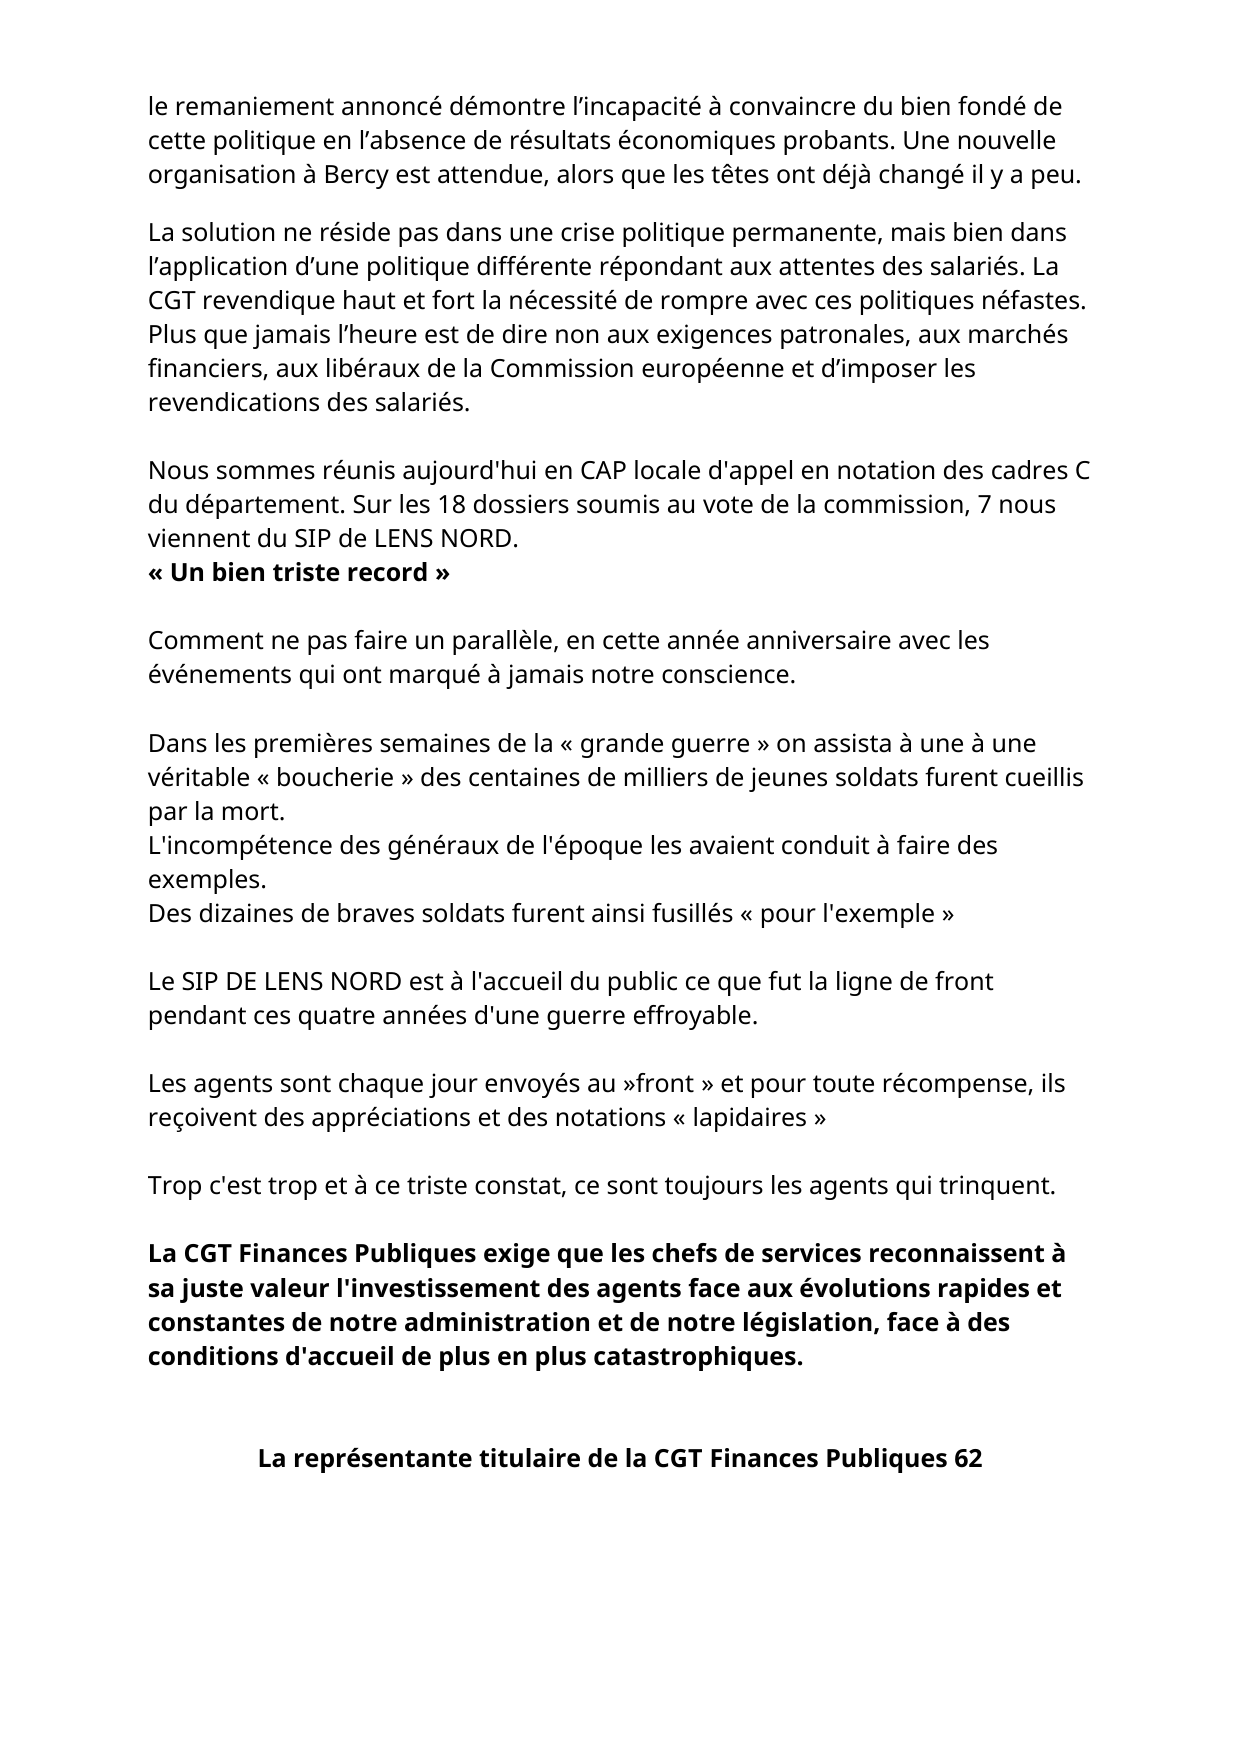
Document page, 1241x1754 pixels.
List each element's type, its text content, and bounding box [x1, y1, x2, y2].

text « Un bien triste record » [148, 555, 1093, 589]
text Dans les premières semaines de la « grande guerre » on assista à une à une véritable « boucherie » des centaines de milliers de jeunes soldats furent cueillis par la mort. [148, 725, 1093, 827]
subtitle La représentante titulaire de la CGT Finances Publiques 62 [148, 1441, 1093, 1474]
text La CGT Finances Publiques exige que les chefs de services reconnaissent à sa juste valeur l'investissement des agents face aux évolutions rapides et constantes de notre administration et de notre législation, face à des conditions d'accueil de plus en plus catastrophiques. [148, 1236, 1093, 1372]
text Comment ne pas faire un parallèle, en cette année anniversaire avec les événements qui ont marqué à jamais notre conscience. [148, 623, 1093, 691]
text Des dizaines de braves soldats furent ainsi fusillés « pour l'exemple » [148, 896, 1093, 929]
text Nous sommes réunis aujourd'hui en CAP locale d'appel en notation des cadres C du département. Sur les 18 dossiers soumis au vote de la commission, 7 nous viennent du SIP de LENS NORD. [148, 419, 1093, 555]
text La solution ne réside pas dans une crise politique permanente, mais bien dans l’application d’une politique différente répondant aux attentes des salariés. La CGT revendique haut et fort la nécessité de rompre avec ces politiques néfastes. Plus que jamais l’heure est de dire non aux exigences patronales, aux marchés financiers, aux libéraux de la Commission européenne et d’imposer les revendications des salariés. [148, 214, 1093, 419]
text Trop c'est trop et à ce triste constat, ce sont toujours les agents qui trinquent. [148, 1168, 1093, 1202]
text le remaniement annoncé démontre l’incapacité à convaincre du bien fondé de cette politique en l’absence de résultats économiques probants. Une nouvelle organisation à Bercy est attendue, alors que les têtes ont déjà changé il y a peu. [148, 89, 1093, 191]
text L'incompétence des généraux de l'époque les avaient conduit à faire des exemples. [148, 827, 1093, 896]
text Le SIP DE LENS NORD est à l'accueil du public ce que fut la ligne de front pendant ces quatre années d'une guerre effroyable. [148, 964, 1093, 1032]
text Les agents sont chaque jour envoyés au »front » et pour toute récompense, ils reçoivent des appréciations et des notations « lapidaires » [148, 1066, 1093, 1134]
